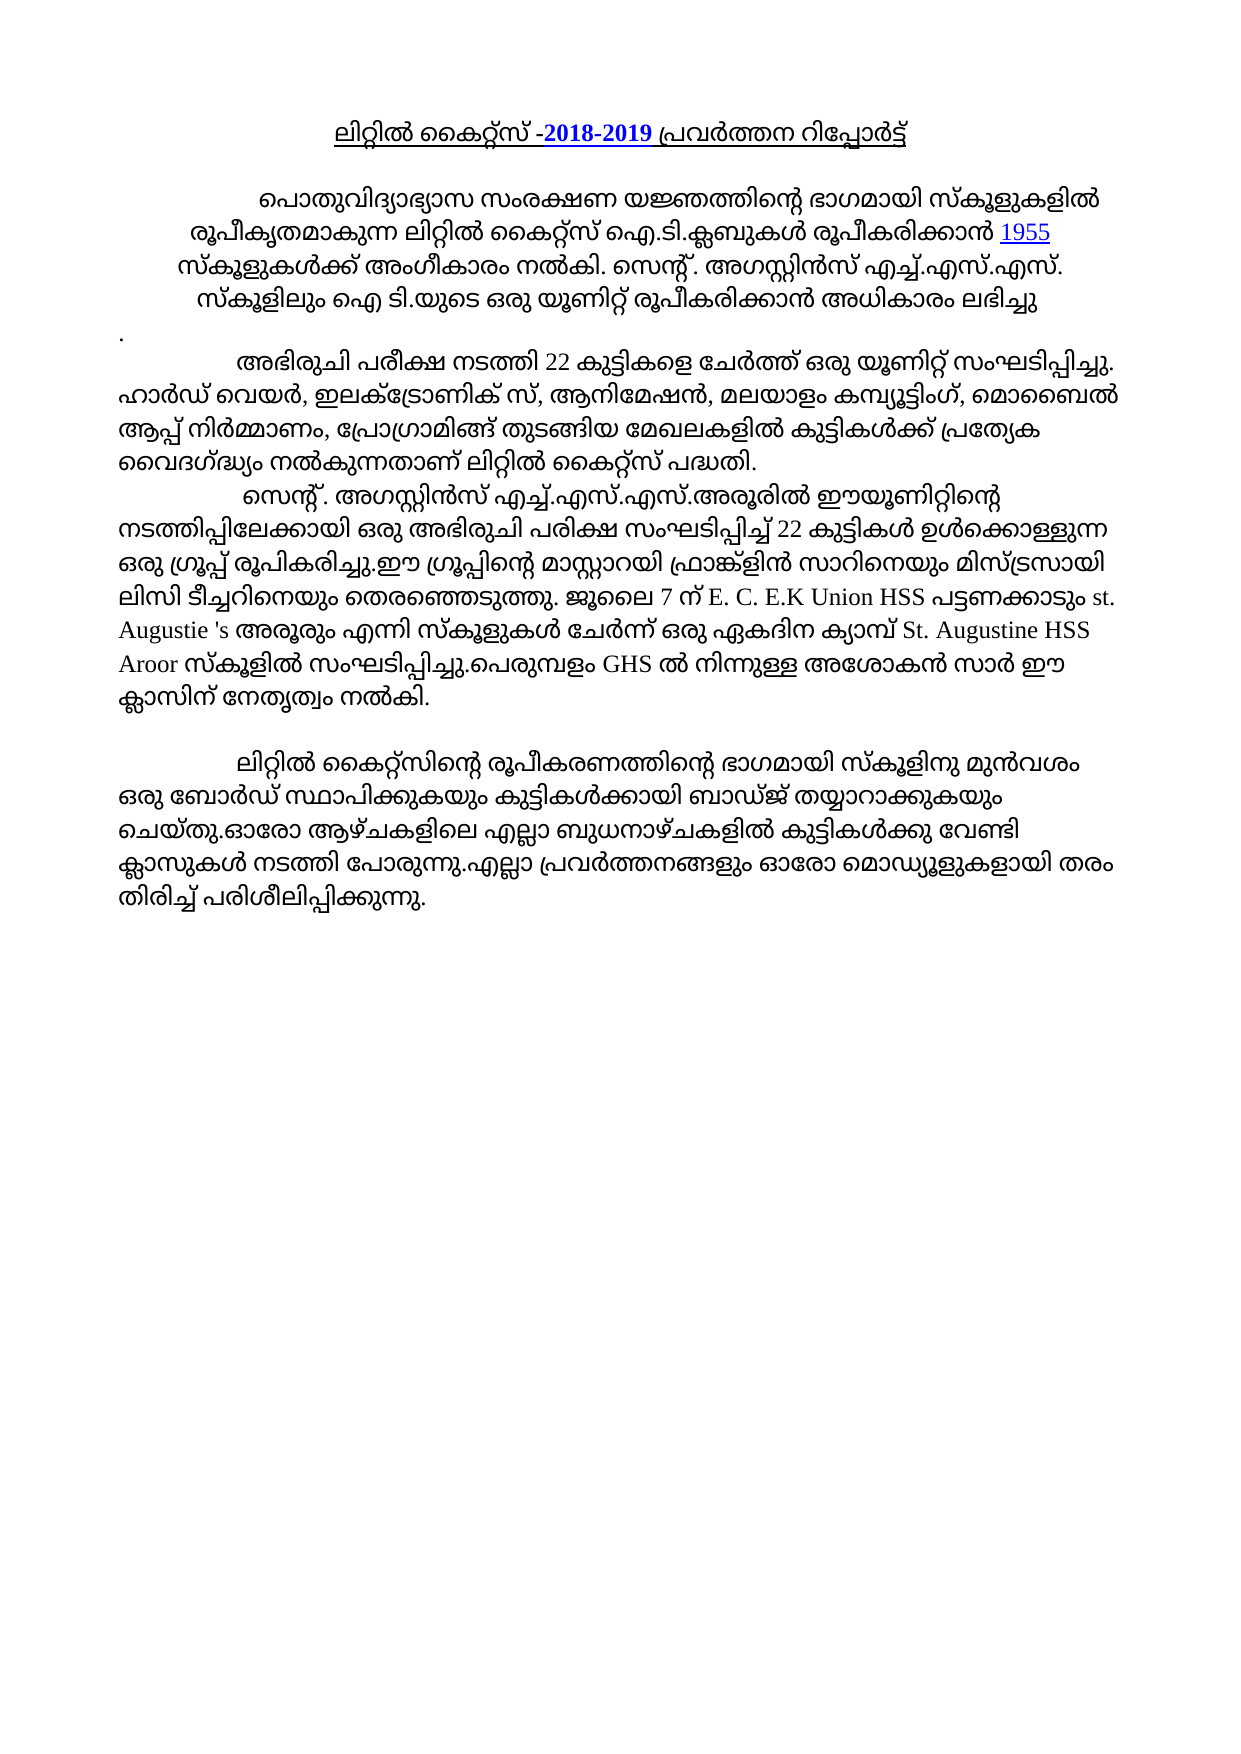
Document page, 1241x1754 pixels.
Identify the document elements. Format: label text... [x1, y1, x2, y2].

text ലിറ്റിൽ കൈറ്റ്സ് -2019"2018-2019 പ്രവർത്തന റിപ്പോർട്ട് പൊതുവിദ്യാഭ്യാസ സംരക്ഷണ യജ്ഞത്തിന്റെ ഭാഗമായി സ്കൂളുകളിൽ രൂപീകൃതമാകുന്ന ലിറ്റിൽ കൈറ്റ്സ് ഐ.ടി.ക്ലബുകൾ രൂപീകരിക്കാൻ 1955 സ്കൂളുകൾക്ക് അംഗീകാരം നൽകി. സെന്റ്. അഗസ്റ്റിൻസ് എച്ച്.എസ്.എസ്. സ്കൂളിലും ഐ ടി.യുടെ ഒരു യൂണിറ്റ് രൂപീകരിക്കാൻ അധികാരം ലഭിച്ചു [118, 118, 1122, 318]
text ലിറ്റിൽ കൈറ്റ്സിന്റെ രൂപീകരണത്തിന്റെ ഭാഗമായി സ്കൂളിനു മുൻവശം ഒരു ബോർഡ് സ്ഥാപിക്കുകയും കുട്ടികൾക്കായി ബാഡ്ജ് തയ്യാറാക്കുകയും ചെയ്തു.ഓരോ ആഴ്ചകളിലെ എല്ലാ ബുധനാഴ്ചകളിൽ കുട്ടികൾക്കു വേണ്ടി ക്ലാസുകൾ നടത്തി പോരുന്നു.എല്ലാ പ്രവർത്തനങ്ങളും ഓരോ മൊഡ്യൂളുകളായി തരം തിരിച്ച് പരിശീലിപ്പിക്കുന്നു. [118, 716, 1122, 916]
text . അഭിരുചി പരീക്ഷ നടത്തി 22 കുട്ടികളെ ചേർത്ത് ഒരു യൂണിറ്റ് സംഘടിപ്പിച്ചു. ഹാർഡ് വെയർ, ഇലക്ട്രോണിക് സ്, ആനിമേഷൻ, മലയാളം കമ്പ്യൂട്ടിംഗ്, മൊബൈൽ ആപ്പ് നിർമ്മാണം, പ്രോഗ്രാമിങ്ങ് തുടങ്ങിയ മേഖലകളിൽ കുട്ടികൾക്ക് പ്രത്യേക വൈദഗ്ദ്ധ്യം നൽകുന്നതാണ് ലിറ്റിൽ കൈറ്റ്സ് പദ്ധതി. സെന്റ്. അഗസ്റ്റിൻസ് എച്ച്.എസ്.എസ്.അരൂരിൽ ഈയൂണിറ്റിന്റെ നടത്തിപ്പിലേക്കായി ഒരു അഭിരുചി പരിക്ഷ സംഘടിപ്പിച്ച് 22 കുട്ടികൾ ഉൾക്കൊള്ളുന്ന ഒരു ഗ്രൂപ്പ് രൂപികരിച്ചു.ഈ ഗ്രൂപ്പിന്റെ മാസ്റ്റാറയി ഫ്രാങ്ക്ളിൻ സാറിനെയും മിസ്ട്രസായി ലിസി ടീച്ചറിനെയും തെരഞ്ഞെടുത്തു. ജൂലൈ 7 ന് E. C. E.K Union HSS പട്ടണക്കാടും st. Augustie 's അരൂരും എന്നി സ്കൂളുകൾ ചേർന്ന് ഒരു ഏകദിന ക്യാമ്പ് St. Augustine HSS Aroor സ്കൂളിൽ സംഘടിപ്പിച്ചു.പെരുമ്പളം GHS ൽ നിന്നുള്ള അശോകൻ സാർ ഈ ക്ലാസിന് നേതൃത്വം നൽകി. [118, 318, 1122, 716]
